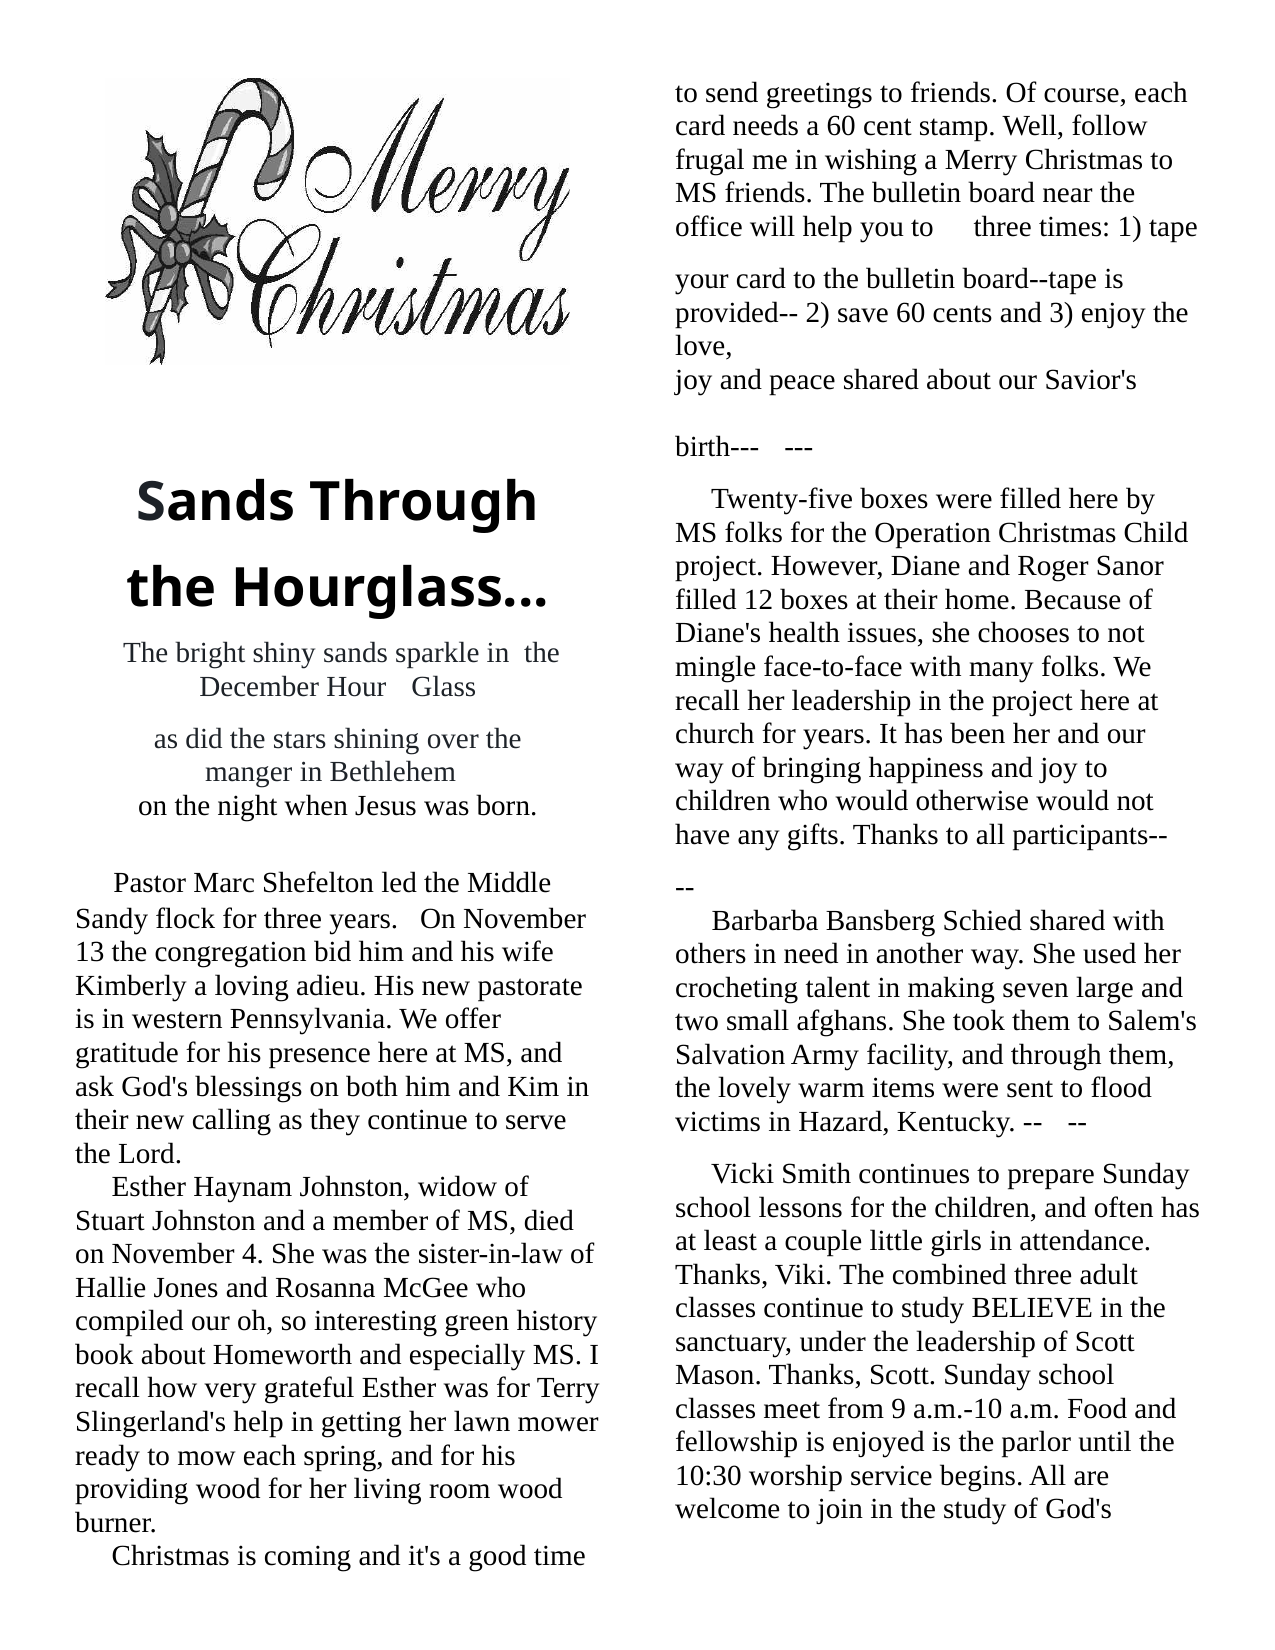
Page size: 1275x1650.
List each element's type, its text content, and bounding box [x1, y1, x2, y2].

text Pastor Marc Shefelton led the Middle Sandy flock for three years. On November 13 the congregation bid him and his wife Kimberly a loving adieu. His new pastorate is in western Pennsylvania. We offer gratitude for his presence here at MS, and ask God's blessings on both him and Kim in their new calling as they continue to serve the Lord. [75, 861, 600, 1169]
text joy and peace shared about our Savior's [675, 362, 1200, 396]
text Sands Through [75, 463, 600, 536]
text The bright shiny sands sparkle in the December HourGlass [75, 635, 600, 721]
text the Hourglass... [75, 549, 600, 623]
text to send greetings to friends. Of course, each card needs a 60 cent stamp. Well, follow frugal me in wishing a Merry Christmas to MS friends. The bulletin board near the office will help you to three times: 1) tape your card to the bulletin board--tape is provided-- 2) save 60 cents and 3) enjoy the love, [675, 75, 1200, 362]
text as did the stars shining over the [75, 721, 600, 754]
text Twenty-five boxes were filled here by MS folks for the Operation Christmas Child project. However, Diane and Roger Sanor filled 12 boxes at their home. Because of Diane's health issues, she chooses to not mingle face-to-face with many folks. We recall her leadership in the project here at church for years. It has been her and our way of bringing happiness and joy to children who would otherwise would not have any gifts. Thanks to all participants---- [675, 481, 1200, 903]
text Christmas is coming and it's a good time [75, 1538, 600, 1572]
text on the night when Jesus was born. [75, 788, 600, 822]
text Barbarba Bansberg Schied shared with others in need in another way. She used her crocheting talent in making seven large and two small afghans. She took them to Salem's Salvation Army facility, and through them, the lovely warm items were sent to flood victims in Hazard, Kentucky. ---- [675, 903, 1200, 1156]
text birth------ [675, 429, 1200, 481]
text Vicki Smith continues to prepare Sunday school lessons for the children, and often has at least a couple little girls in attendance. Thanks, Viki. The combined three adult classes continue to study BELIEVE in the sanctuary, under the leadership of Scott Mason. Thanks, Scott. Sunday school classes meet from 9 a.m.-10 a.m. Food and fellowship is enjoyed is the parlor until the 10:30 worship service begins. All are welcome to join in the study of God's [675, 1156, 1200, 1525]
text manger in Bethlehem [75, 754, 600, 788]
text Esther Haynam Johnston, widow of Stuart Johnston and a member of MS, died on November 4. She was the sister-in-law of Hallie Jones and Rosanna McGee who compiled our oh, so interesting green history book about Homeworth and especially MS. I recall how very grateful Esther was for Terry Slingerland's help in getting her lawn mower ready to mow each spring, and for his providing wood for her living room wood burner. [75, 1169, 600, 1538]
